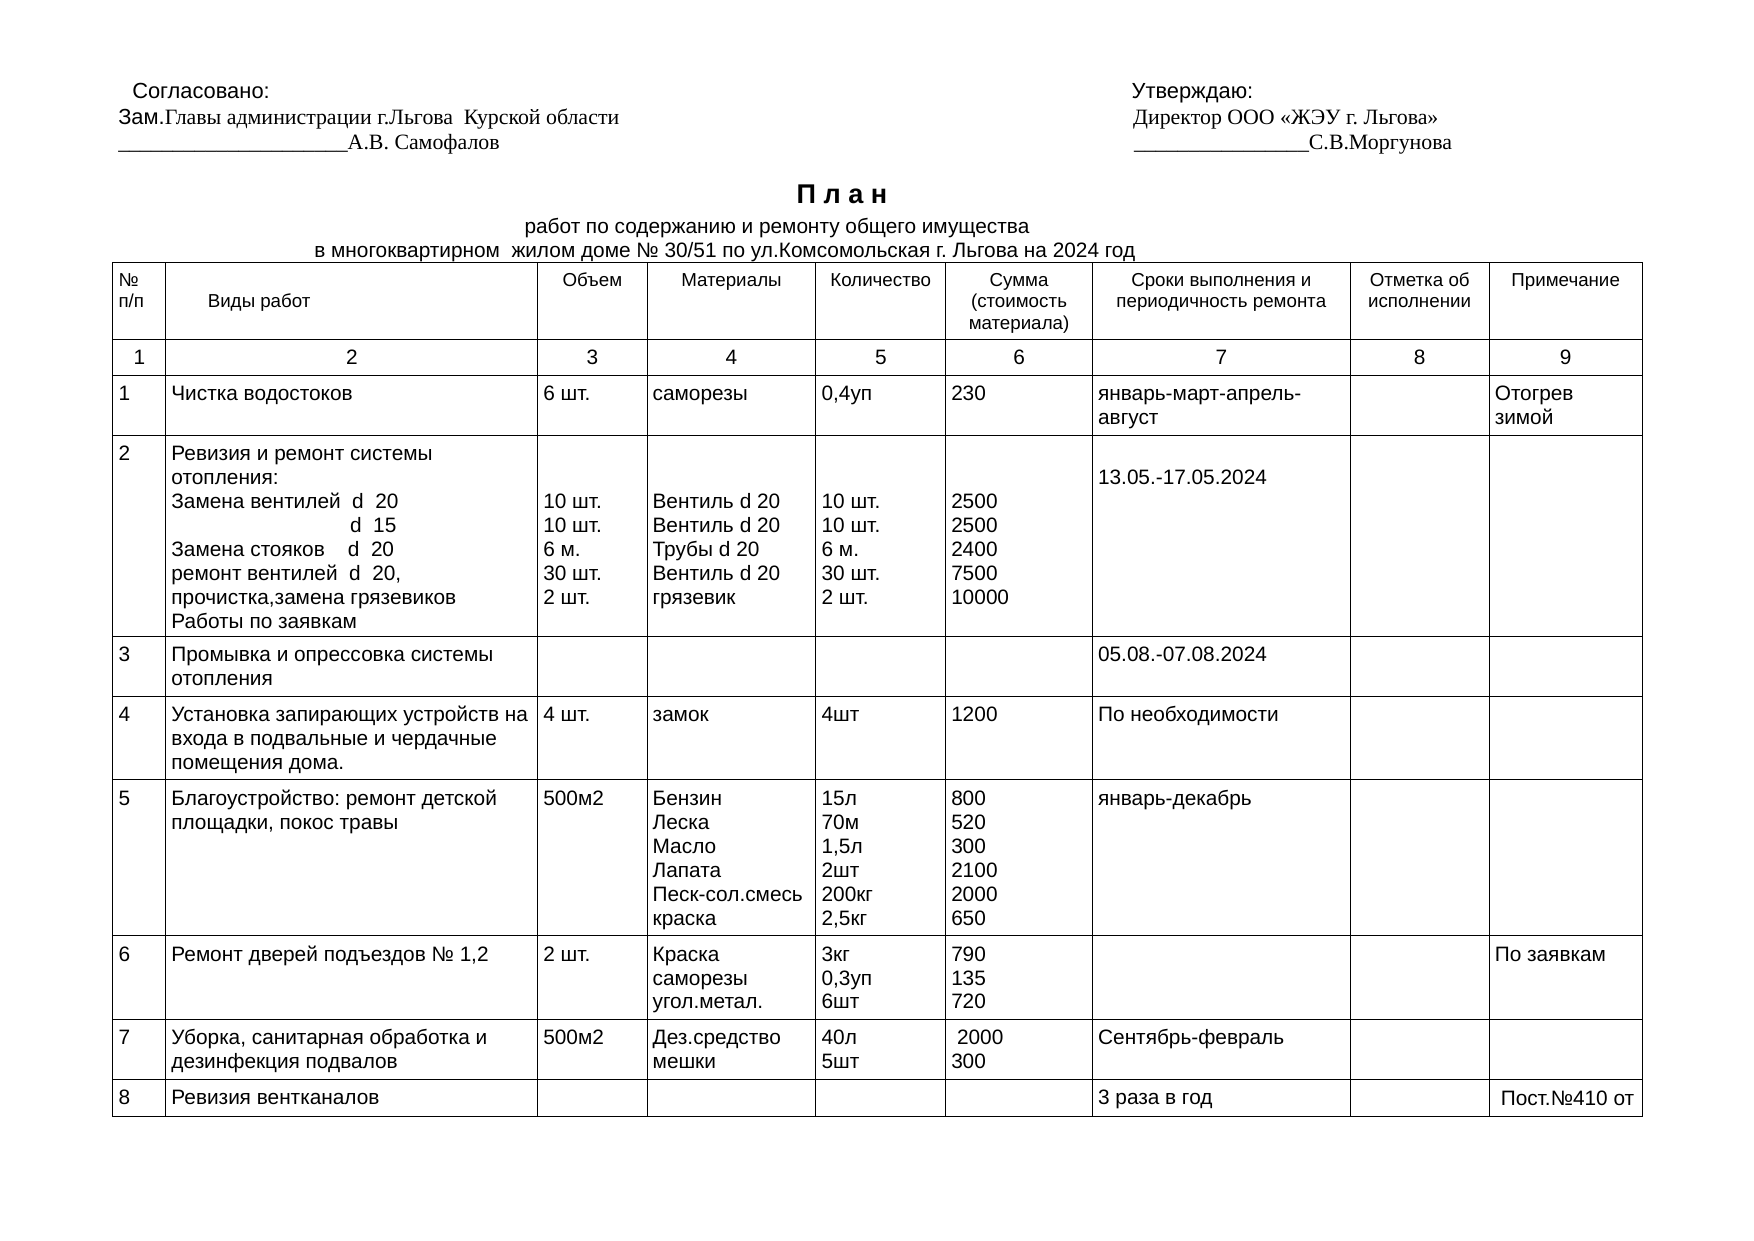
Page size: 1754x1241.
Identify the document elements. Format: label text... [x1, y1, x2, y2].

table_cell 9 [1490, 340, 1642, 375]
table_cell 4шт [816, 697, 945, 779]
table_cell [1351, 1080, 1489, 1116]
table_cell 7 [113, 1020, 165, 1079]
table_cell 3кг 0,3уп 6шт [816, 936, 945, 1019]
table_cell Ревизия и ремонт системы отопления: Замена вентилей d 20 d 15 Замена стояков d 20 ремонт вентилей d 20, прочистка,замена грязевиков Работы по заявкам [166, 436, 537, 636]
table_cell 3 раза в год [1093, 1080, 1350, 1116]
table_cell [648, 637, 815, 696]
table_header Сумма (стоимость материала) [946, 263, 1092, 339]
table_cell [538, 1080, 647, 1116]
table_cell [1351, 1020, 1489, 1079]
table_header Сроки выполнения и периодичность ремонта [1093, 263, 1350, 339]
table_cell Вентиль d 20 Вентиль d 20 Трубы d 20 Вентиль d 20 грязевик [648, 436, 815, 636]
table_cell замок [648, 697, 815, 779]
table_cell 800 520 300 2100 2000 650 [946, 780, 1092, 935]
table_cell Ремонт дверей подъездов № 1,2 [166, 936, 537, 1019]
table_header Примечание [1490, 263, 1642, 339]
table_cell [1490, 1020, 1642, 1079]
table_cell 1 [113, 340, 165, 375]
table_cell [1490, 436, 1642, 636]
table_cell 8 [1351, 340, 1489, 375]
table_cell 6 [113, 936, 165, 1019]
table_cell [1351, 697, 1489, 779]
table_cell [1351, 376, 1489, 435]
table_cell 3 [538, 340, 647, 375]
table_cell [946, 1080, 1092, 1116]
table_cell 1200 [946, 697, 1092, 779]
table_cell 2 шт. [538, 936, 647, 1019]
table_cell [1351, 936, 1489, 1019]
table_cell 2500 2500 2400 7500 10000 [946, 436, 1092, 636]
table_cell Отогрев зимой [1490, 376, 1642, 435]
table_cell [816, 637, 945, 696]
table_cell 5 [113, 780, 165, 935]
table_cell 5 [816, 340, 945, 375]
table_cell январь-декабрь [1093, 780, 1350, 935]
table_cell [1351, 436, 1489, 636]
table_header Виды работ [166, 263, 537, 339]
table_cell 2 [113, 436, 165, 636]
table_header Объем [538, 263, 647, 339]
table_cell 05.08.-07.08.2024 [1093, 637, 1350, 696]
table_cell По заявкам [1490, 936, 1642, 1019]
table_cell 4 [113, 697, 165, 779]
table_cell [538, 637, 647, 696]
text работ по содержанию и ремонту общего имущества в многоквартирном жилом доме № 30/51 по ул.Комсомольская г. Льгова на 2024 год [118, 209, 1677, 262]
table_cell 4 шт. [538, 697, 647, 779]
table_cell 40л 5шт [816, 1020, 945, 1079]
table_cell 10 шт. 10 шт. 6 м. 30 шт. 2 шт. [538, 436, 647, 636]
table_cell 10 шт. 10 шт. 6 м. 30 шт. 2 шт. [816, 436, 945, 636]
table_cell 6 шт. [538, 376, 647, 435]
table_header Материалы [648, 263, 815, 339]
table_cell [816, 1080, 945, 1116]
table_cell [648, 1080, 815, 1116]
table_cell Благоустройство: ремонт детской площадки, покос травы [166, 780, 537, 935]
table_cell Пост.№410 от [1490, 1080, 1642, 1116]
table_cell [1490, 780, 1642, 935]
table_cell январь-март-апрель-август [1093, 376, 1350, 435]
text Согласовано: Утверждаю: Зам.Главы администрации г.Льгова Курской области Директор ООО «ЖЭУ г. Льгова» _____________________А.В. Самофалов ________________С.В.Моргунова П л а н [118, 75, 1677, 209]
table_cell Бензин Леска Масло Лапата Песк-сол.смесь краска [648, 780, 815, 935]
table_cell [1093, 936, 1350, 1019]
table_cell Промывка и опрессовка системы отопления [166, 637, 537, 696]
table_cell Сентябрь-февраль [1093, 1020, 1350, 1079]
table_cell 8 [113, 1080, 165, 1116]
table_header Количество [816, 263, 945, 339]
table_cell 1 [113, 376, 165, 435]
table_cell 790 135 720 [946, 936, 1092, 1019]
table_cell Краска саморезы угол.метал. [648, 936, 815, 1019]
table_cell 500м2 [538, 780, 647, 935]
table_cell [1351, 637, 1489, 696]
table_cell 13.05.-17.05.2024 [1093, 436, 1350, 636]
table_cell 6 [946, 340, 1092, 375]
table_cell 4 [648, 340, 815, 375]
table_cell Чистка водостоков [166, 376, 537, 435]
table_cell [1351, 780, 1489, 935]
table_cell Ревизия вентканалов [166, 1080, 537, 1116]
table_cell 2000 300 [946, 1020, 1092, 1079]
table_cell 500м2 [538, 1020, 647, 1079]
table_header № п/п [113, 263, 165, 339]
table_cell 2 [166, 340, 537, 375]
table_cell [1490, 637, 1642, 696]
table_cell [946, 637, 1092, 696]
table_cell Уборка, санитарная обработка и дезинфекция подвалов [166, 1020, 537, 1079]
table_cell саморезы [648, 376, 815, 435]
table_header Отметка об исполнении [1351, 263, 1489, 339]
table_cell [1490, 697, 1642, 779]
table_cell 3 [113, 637, 165, 696]
table_cell 230 [946, 376, 1092, 435]
table_cell Дез.средство мешки [648, 1020, 815, 1079]
table_cell 15л 70м 1,5л 2шт 200кг 2,5кг [816, 780, 945, 935]
table_cell Установка запирающих устройств на входа в подвальные и чердачные помещения дома. [166, 697, 537, 779]
table_cell По необходимости [1093, 697, 1350, 779]
table_cell 7 [1093, 340, 1350, 375]
table_cell 0,4уп [816, 376, 945, 435]
